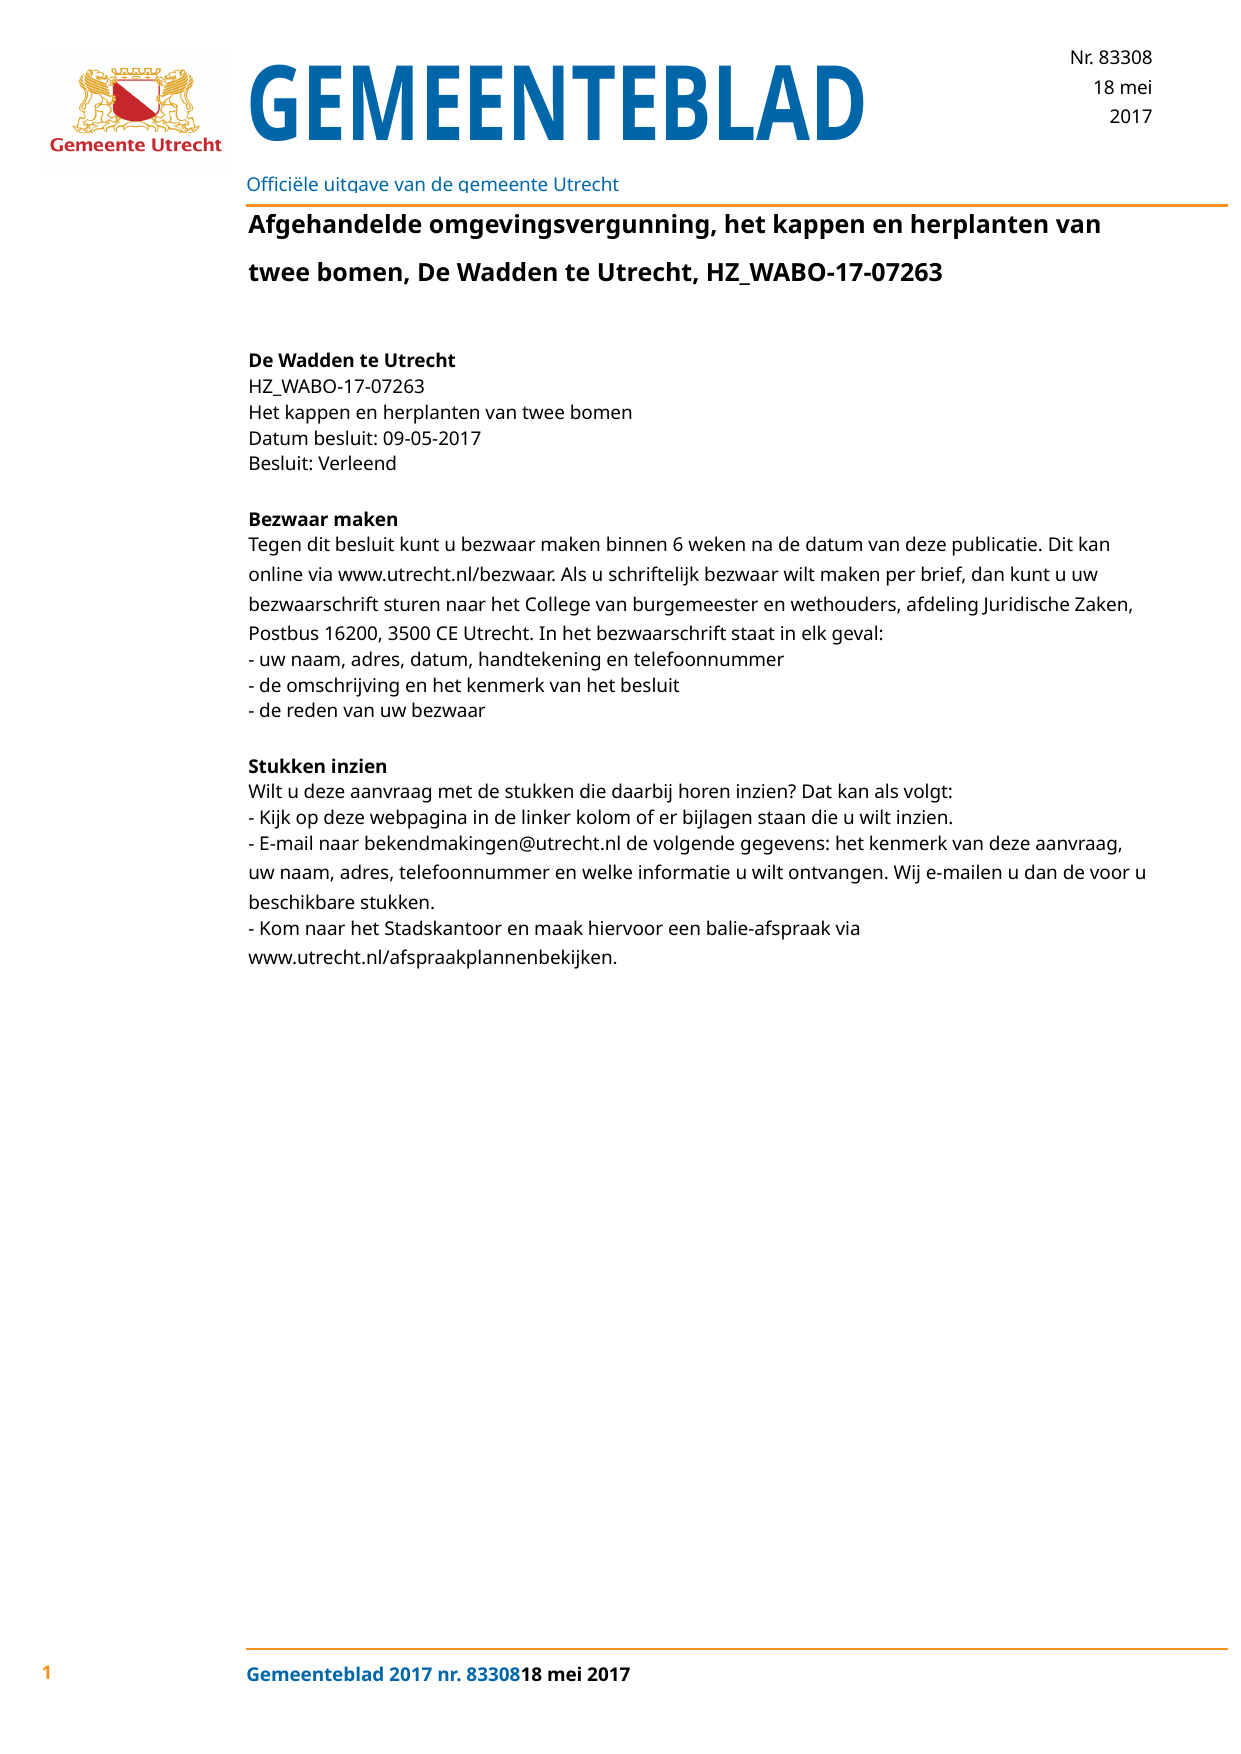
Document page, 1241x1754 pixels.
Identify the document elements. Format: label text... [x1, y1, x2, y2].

table_cell HZ_WABO-17-07263 [248, 373, 1152, 399]
table_cell Tegen dit besluit kunt u bezwaar maken binnen 6 weken na de datum van deze publicatie. Dit kan online via www.utrecht.nl/bezwaar. Als u schriftelijk bezwaar wilt maken per brief, dan kunt u uw bezwaarschrift sturen naar het College van burgemeester en wethouders, afdeling Juridische Zaken, Postbus 16200, 3500 CE Utrecht. In het bezwaarschrift staat in elk geval: [248, 532, 1152, 646]
table_cell - de reden van uw bezwaar [248, 698, 1152, 753]
picture [41, 47, 231, 172]
table_cell - E-mail naar bekendmakingen@utrecht.nl de volgende gegevens: het kenmerk van deze aanvraag, uw naam, adres, telefoonnummer en welke informatie u wilt ontvangen. Wij e-mailen u dan de voor u beschikbare stukken. [248, 830, 1152, 915]
table_cell - Kijk op deze webpagina in de linker kolom of er bijlagen staan die u wilt inzien. [248, 804, 1152, 830]
table_cell Besluit: Verleend [248, 451, 1152, 506]
table_cell Stukken inzien [248, 753, 1152, 778]
table_cell - de omschrijving en het kenmerk van het besluit [248, 672, 1152, 697]
table_cell Wilt u deze aanvraag met de stukken die daarbij horen inzien? Dat kan als volgt: [248, 779, 1152, 804]
table_cell - Kom naar het Stadskantoor en maak hiervoor een balie-afspraak via www.utrecht.nl/afspraakplannenbekijken. [248, 915, 1152, 970]
table_cell Datum besluit: 09-05-2017 [248, 425, 1152, 451]
table_header De Wadden te Utrecht [248, 348, 1152, 373]
text Afgehandelde omgevingsvergunning, het kappen en herplanten van twee bomen, De Wadden te Utrecht, HZ_WABO-17-07263 [248, 207, 1152, 288]
table_cell - uw naam, adres, datum, handtekening en telefoonnummer [248, 646, 1152, 672]
table_cell Het kappen en herplanten van twee bomen [248, 399, 1152, 425]
table_cell Bezwaar maken [248, 506, 1152, 532]
